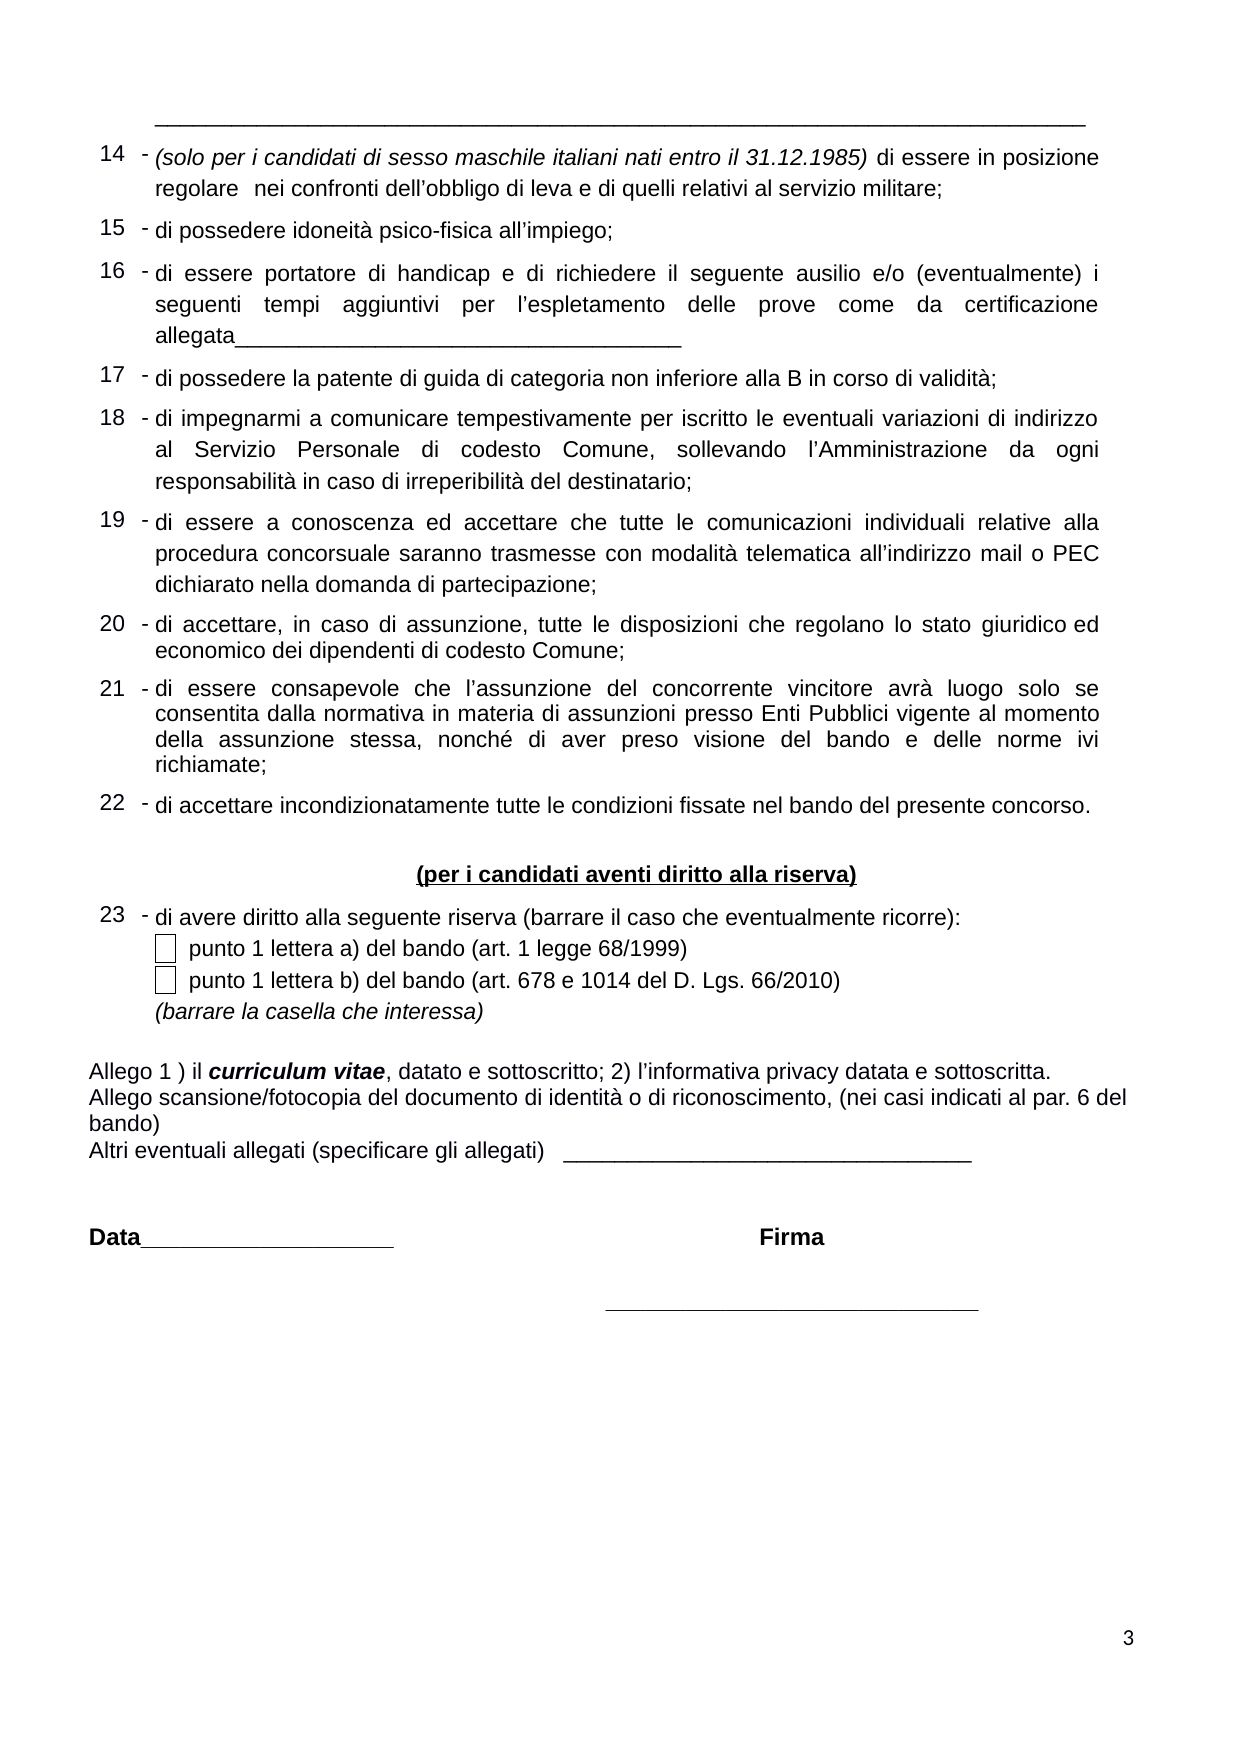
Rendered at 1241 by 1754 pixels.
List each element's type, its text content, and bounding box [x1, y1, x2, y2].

table_cell di essere consapevole che l’assunzione del concorrente vincitore avrà luogo solo se consentita dalla normativa in materia di assunzioni presso Enti Pubblici vigente al momento della assunzione stessa, nonché di aver preso visione del bando e delle norme ivi richiamate; [149, 670, 1117, 783]
table_cell [89, 852, 136, 895]
table_cell [89, 89, 136, 134]
table_cell - [136, 783, 149, 852]
table_cell [136, 852, 149, 895]
table_cell 22 [89, 783, 136, 852]
table_cell 15 [89, 208, 136, 251]
table_cell 18 [89, 398, 136, 500]
table_cell di essere portatore di handicap e di richiedere il seguente ausilio e/o (eventualmente) i seguenti tempi aggiuntivi per l’espletamento delle prove come da certificazione allegata___________________________________ [149, 251, 1117, 356]
table_cell - [136, 398, 149, 500]
table_cell - [136, 500, 149, 604]
table_cell di accettare, in caso di assunzione, tutte le disposizioni che regolano lo stato giuridico ed economico dei dipendenti di codesto Comune; [149, 605, 1117, 669]
table_cell - [136, 895, 149, 1031]
table_cell - [136, 356, 149, 398]
table_cell di possedere la patente di guida di categoria non inferiore alla B in corso di validità; [149, 356, 1117, 398]
table_cell 20 [89, 605, 136, 669]
text Allego 1 ) il curriculum vitae, datato e sottoscritto; 2) l’informativa privacy datata e sottoscritta. [89, 1058, 1134, 1084]
subtitle ____________________________ [89, 1283, 1134, 1314]
subtitle Data___________________ Firma [89, 1221, 1134, 1252]
table_cell 14 [89, 135, 136, 208]
table_cell 19 [89, 500, 136, 604]
text Allego scansione/fotocopia del documento di identità o di riconoscimento, (nei casi indicati al par. 6 del bando) [89, 1084, 1134, 1137]
text Altri eventuali allegati (specificare gli allegati) ________________________________ [89, 1137, 1134, 1163]
table_cell di possedere idoneità psico-fisica all’impiego; [149, 208, 1117, 251]
table_cell - [136, 670, 149, 783]
table_cell _________________________________________________________________________ [149, 89, 1117, 134]
table_cell di accettare incondizionatamente tutte le condizioni fissate nel bando del presente concorso. [149, 783, 1117, 852]
table_cell di impegnarmi a comunicare tempestivamente per iscritto le eventuali variazioni di indirizzo al Servizio Personale di codesto Comune, sollevando l’Amministrazione da ogni responsabilità in caso di irreperibilità del destinatario; [149, 398, 1117, 500]
table_cell - [136, 135, 149, 208]
table_cell 17 [89, 356, 136, 398]
table_cell - [136, 89, 149, 134]
table_cell - [136, 605, 149, 669]
table_cell - [136, 251, 149, 356]
table_cell 21 [89, 670, 136, 783]
table_cell (solo per i candidati di sesso maschile italiani nati entro il 31.12.1985) di essere in posizione regolare nei confronti dell’obbligo di leva e di quelli relativi al servizio militare; [149, 135, 1117, 208]
table_cell di essere a conoscenza ed accettare che tutte le comunicazioni individuali relative alla procedura concorsuale saranno trasmesse con modalità telematica all’indirizzo mail o PEC dichiarato nella domanda di partecipazione; [149, 500, 1117, 604]
table_cell 23 [89, 895, 136, 1031]
table_cell (per i candidati aventi diritto alla riserva) [149, 852, 1117, 895]
table_cell di avere diritto alla seguente riserva (barrare il caso che eventualmente ricorre): punto 1 lettera a) del bando (art. 1 legge 68/1999) punto 1 lettera b) del bando (art. 678 e 1014 del D. Lgs. 66/2010) (barrare la casella che interessa) [149, 895, 1117, 1031]
table_cell - [136, 208, 149, 251]
table_cell 16 [89, 251, 136, 356]
